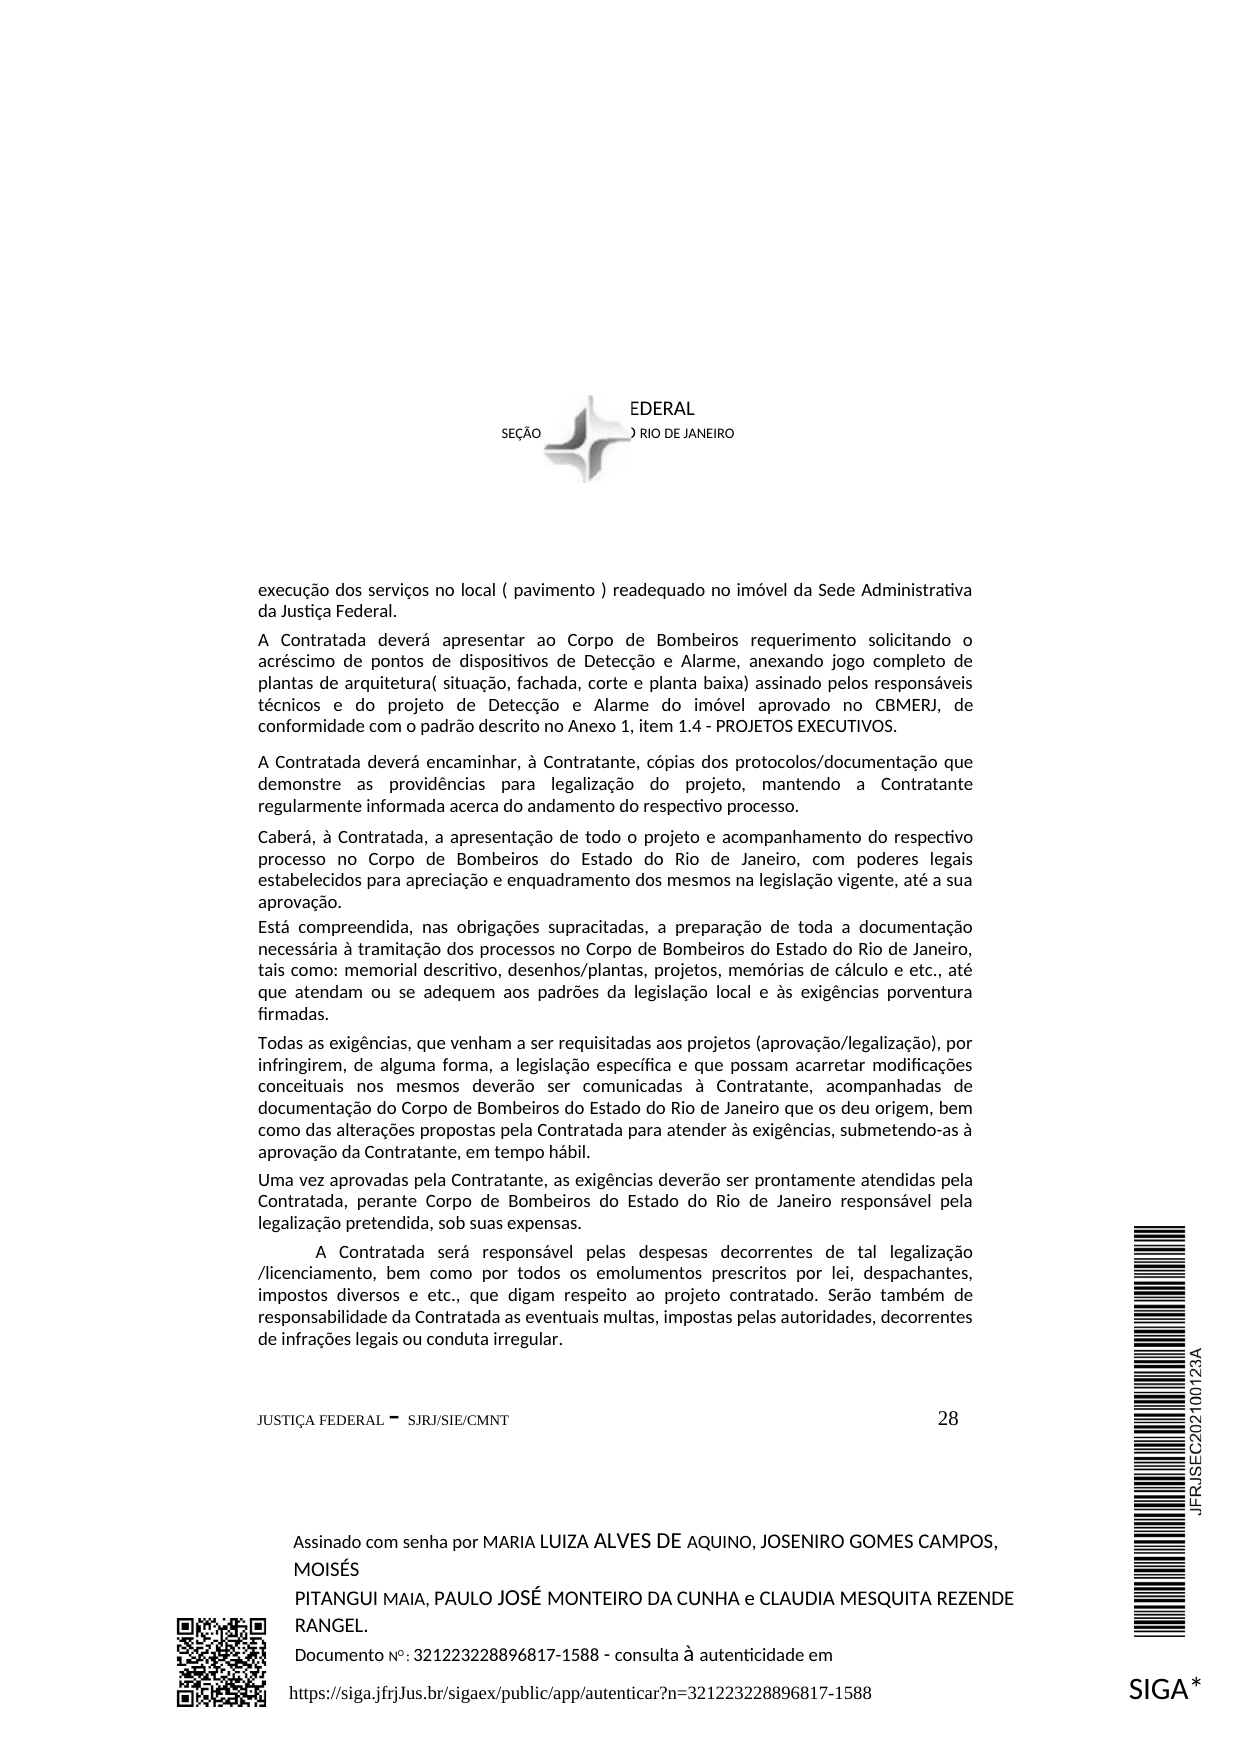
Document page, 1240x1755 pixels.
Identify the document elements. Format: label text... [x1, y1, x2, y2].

text Caberá, à Contratada, a apresentação de todo o projeto e acompanhamento do respectivo processo no Corpo de Bombeiros do Estado do Rio de Janeiro, com poderes legais estabelecidos para apreciação e enquadramento dos mesmos na legislação vigente, até a sua aprovação. [258, 826, 974, 913]
text execução dos serviços no local ( pavimento ) readequado no imóvel da Sede Administrativa da Justiça Federal. [258, 579, 974, 622]
text Está compreendida, nas obrigações supracitadas, a preparação de toda a documentação necessária à tramitação dos processos no Corpo de Bombeiros do Estado do Rio de Janeiro, tais como: memorial descritivo, desenhos/plantas, projetos, memórias de cálculo e etc., até que atendam ou se adequem aos padrões da legislação local e às exigências porventura firmadas. [258, 916, 974, 1025]
text A Contratada será responsável pelas despesas decorrentes de tal legalização /licenciamento, bem como por todos os emolumentos prescritos por lei, despachantes, impostos diversos e etc., que digam respeito ao projeto contratado. Serão também de responsabilidade da Contratada as eventuais multas, impostas pelas autoridades, decorrentes de infrações legais ou conduta irregular. [258, 1241, 974, 1349]
text Todas as exigências, que venham a ser requisitadas aos projetos (aprovação/legalização), por infringirem, de alguma forma, a legislação específica e que possam acarretar modificações conceituais nos mesmos deverão ser comunicadas à Contratante, acompanhadas de documentação do Corpo de Bombeiros do Estado do Rio de Janeiro que os deu origem, bem como das alterações propostas pela Contratada para atender às exigências, submetendo-as à aprovação da Contratante, em tempo hábil. [258, 1032, 974, 1163]
text Uma vez aprovadas pela Contratante, as exigências deverão ser prontamente atendidas pela Contratada, perante Corpo de Bombeiros do Estado do Rio de Janeiro responsável pela legalização pretendida, sob suas expensas. [258, 1169, 974, 1234]
text A Contratada deverá apresentar ao Corpo de Bombeiros requerimento solicitando o acréscimo de pontos de dispositivos de Detecção e Alarme, anexando jogo completo de plantas de arquitetura( situação, fachada, corte e planta baixa) assinado pelos responsáveis técnicos e do projeto de Detecção e Alarme do imóvel aprovado no CBMERJ, de conformidade com o padrão descrito no Anexo 1, item 1.4 - PROJETOS EXECUTIVOS. [258, 628, 974, 737]
text A Contratada deverá encaminhar, à Contratante, cópias dos protocolos/documentação que demonstre as providências para legalização do projeto, mantendo a Contratante regularmente informada acerca do andamento do respectivo processo. [258, 751, 974, 817]
